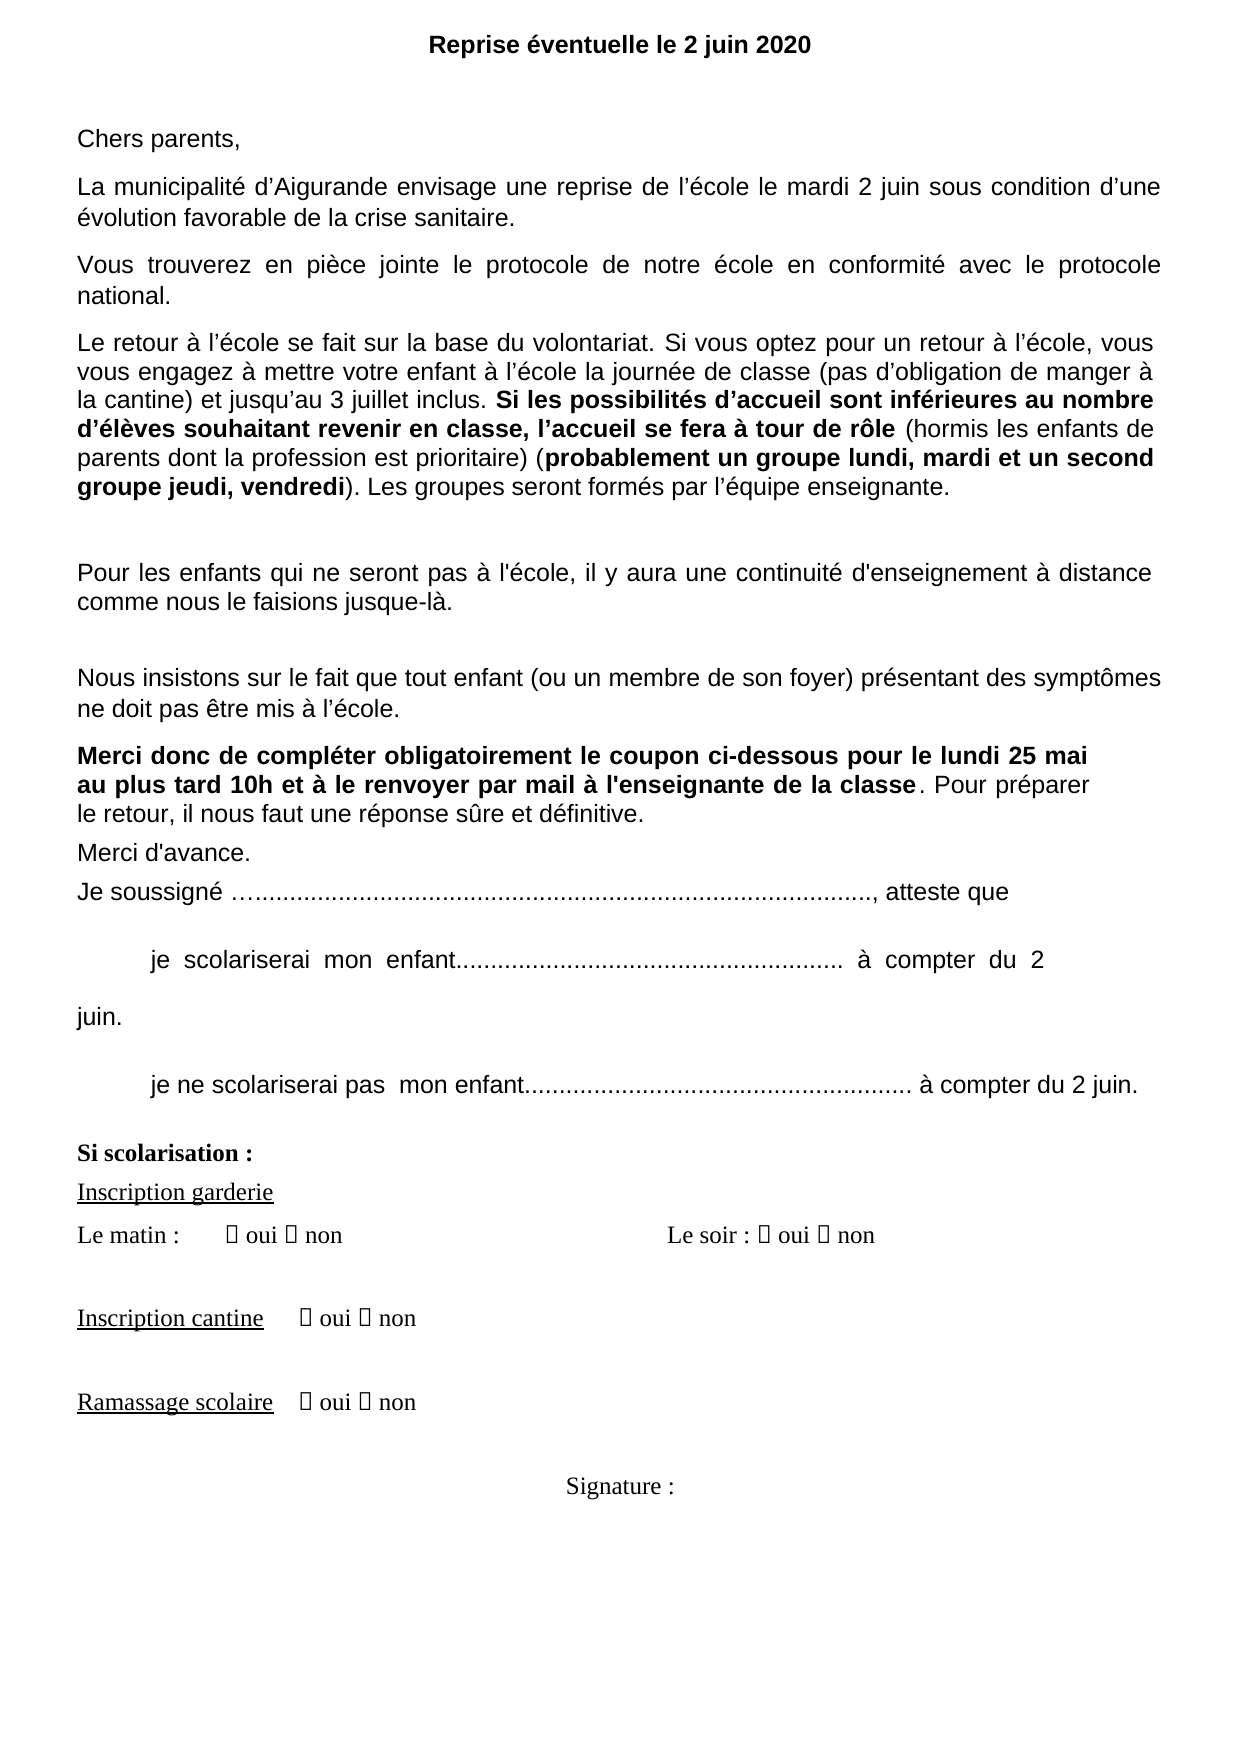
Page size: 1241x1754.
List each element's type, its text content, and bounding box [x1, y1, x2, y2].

text Le matin :  oui  non Le soir :  oui  non [77, 1216, 1163, 1251]
text Pour les enfants qui ne seront pas à l'école, il y aura une continuité d'enseignement à distance comme nous le faisions jusque-là. [77, 558, 1155, 616]
text Si scolarisation : [77, 1138, 1163, 1167]
text Merci d'avance. [77, 838, 1090, 866]
text je scolariserai mon enfant........................................................ à compter du 2 juin. [77, 945, 1046, 1031]
text Inscription garderie [77, 1177, 1163, 1206]
text Je soussigné …........................................................................................., atteste que [77, 877, 1046, 906]
text Vous trouverez en pièce jointe le protocole de notre école en conformité avec le protocole national. [77, 250, 1163, 309]
text je ne scolariserai pas mon enfant........................................................ à compter du 2 juin. [77, 1070, 1140, 1099]
text Reprise éventuelle le 2 juin 2020 [77, 29, 1163, 58]
text Nous insistons sur le fait que tout enfant (ou un membre de son foyer) présentant des symptômes ne doit pas être mis à l’école. [77, 663, 1163, 722]
text La municipalité d’Aigurande envisage une reprise de l’école le mardi 2 juin sous condition d’une évolution favorable de la crise sanitaire. [77, 172, 1163, 231]
text Chers parents, [77, 124, 1163, 153]
text Ramassage scolaire  oui  non [77, 1384, 1163, 1418]
text Le retour à l’école se fait sur la base du volontariat. Si vous optez pour un retour à l’école, vous vous engagez à mettre votre enfant à l’école la journée de classe (pas d’obligation de manger à la cantine) et jusqu’au 3 juillet inclus. Si les possibilités d’accueil sont inférieures au nombre d’élèves souhaitant revenir en classe, l’accueil se fera à tour de rôle (hormis les enfants de parents dont la profession est prioritaire) (probablement un groupe lundi, mardi et un second groupe jeudi, vendredi). Les groupes seront formés par l’équipe enseignante. [77, 328, 1155, 501]
text Merci donc de compléter obligatoirement le coupon ci-dessous pour le lundi 25 mai au plus tard 10h et à le renvoyer par mail à l'enseignante de la classe. Pour préparer le retour, il nous faut une réponse sûre et définitive. [77, 741, 1090, 827]
text Signature : [77, 1471, 1163, 1500]
text Inscription cantine  oui  non [77, 1300, 1163, 1334]
